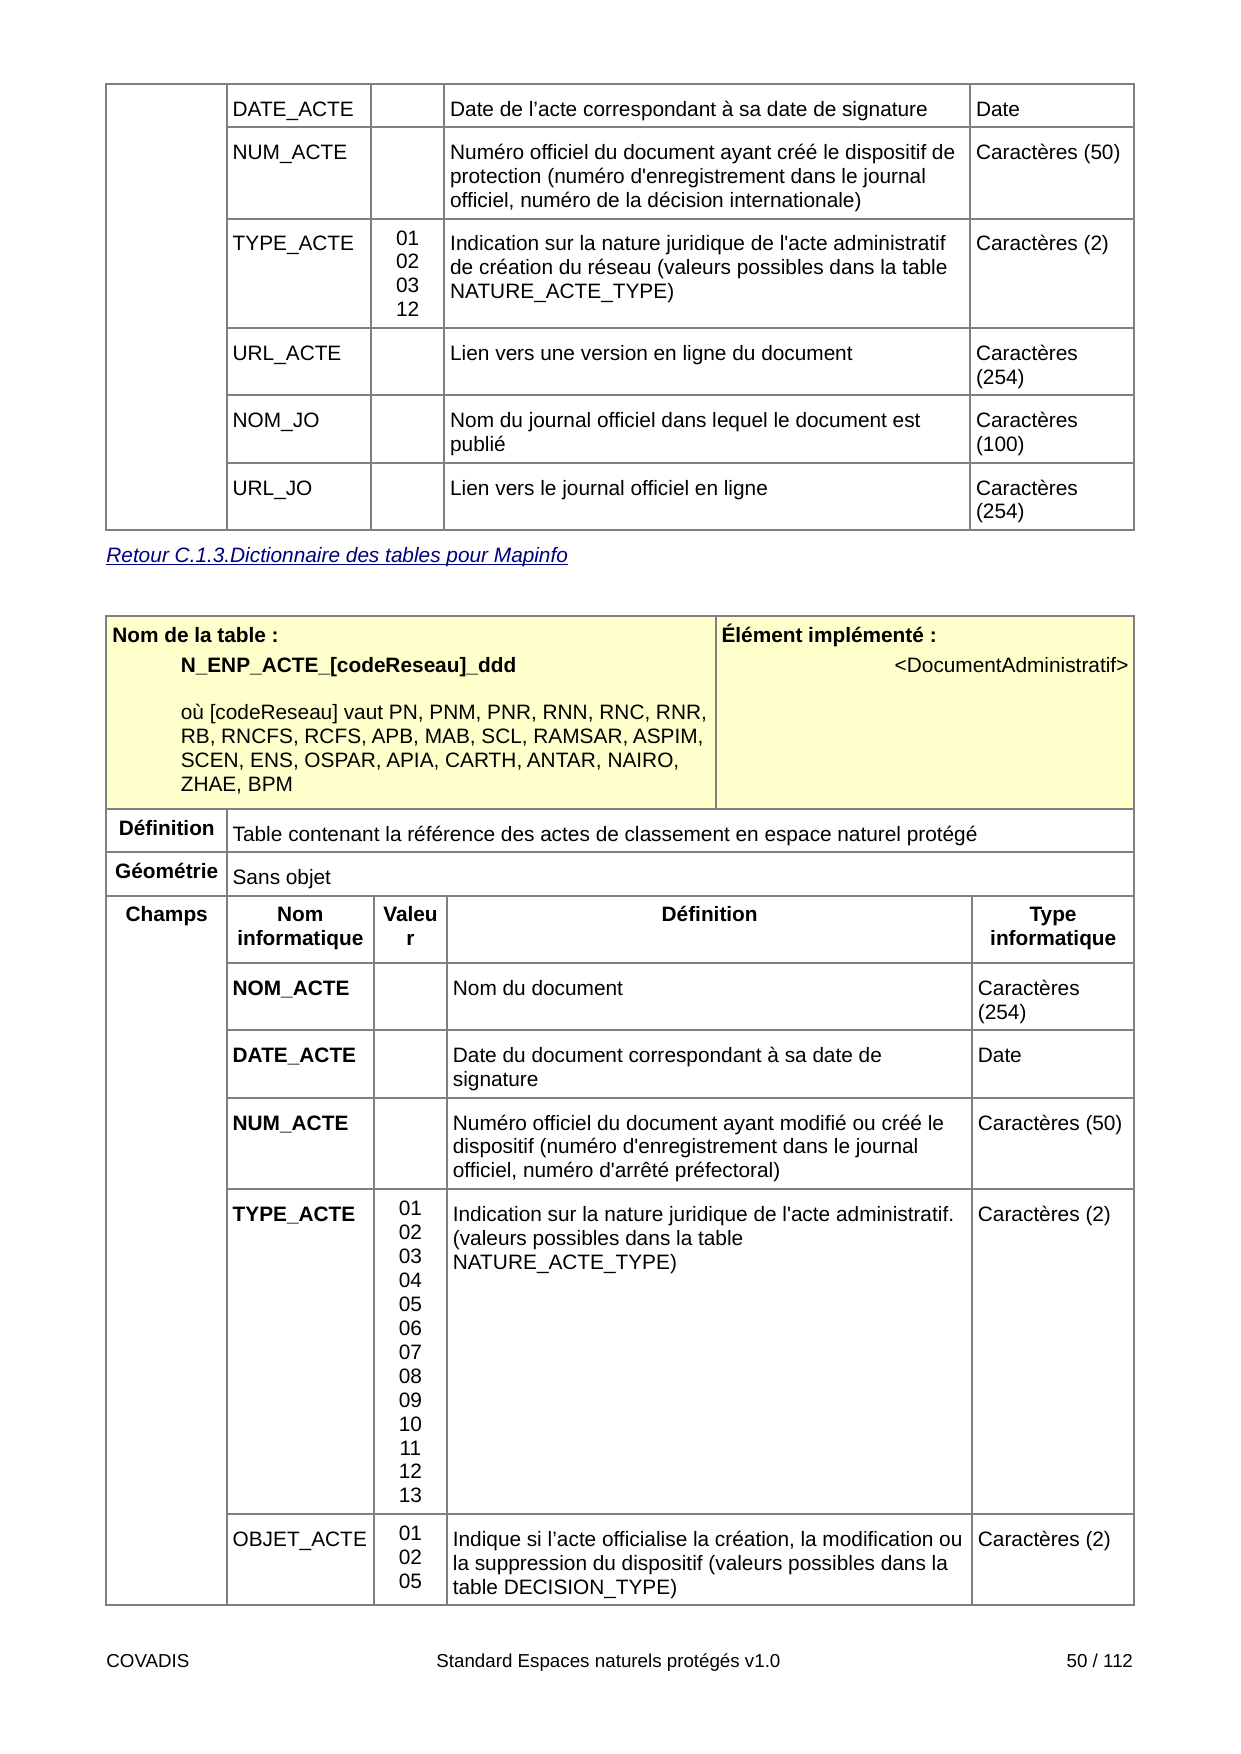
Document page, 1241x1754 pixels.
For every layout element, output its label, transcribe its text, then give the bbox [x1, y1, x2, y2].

table_cell TYPE_ACTE [228, 220, 370, 327]
table_cell [375, 1099, 446, 1188]
table_cell Caractères (50) [973, 1099, 1133, 1188]
table_cell Caractères (254) [971, 329, 1133, 394]
table_cell 01 02 05 [375, 1515, 446, 1604]
table_cell Indication sur la nature juridique de l'acte administratif de création du réseau (valeurs possibles dans la table NATURE_ACTE_TYPE) [445, 220, 969, 327]
table_cell DATE_ACTE [228, 85, 370, 126]
table_cell Nom informatique [228, 897, 373, 962]
table_cell [372, 85, 443, 126]
table_cell 01 02 03 04 05 06 07 08 09 10 11 12 13 [375, 1190, 446, 1513]
table_cell [372, 464, 443, 529]
table_cell Nom du document [448, 964, 971, 1029]
table_cell Valeur [375, 897, 446, 962]
table_cell URL_ACTE [228, 329, 370, 394]
table_cell NUM_ACTE [228, 1099, 373, 1188]
table_cell NOM_ACTE [228, 964, 373, 1029]
table_cell Sans objet [228, 853, 1133, 894]
table_cell Date de l’acte correspondant à sa date de signature [445, 85, 969, 126]
table_cell Lien vers le journal officiel en ligne [445, 464, 969, 529]
table_cell Champs [107, 897, 226, 1604]
table_cell Numéro officiel du document ayant modifié ou créé le dispositif (numéro d'enregistrement dans le journal officiel, numéro d'arrêté préfectoral) [448, 1099, 971, 1188]
table_cell Type informatique [973, 897, 1133, 962]
text Retour C.1.3.Dictionnaire des tables pour Mapinfo [106, 543, 1134, 567]
table_cell NUM_ACTE [228, 128, 370, 217]
table_cell [372, 396, 443, 462]
table_cell 01 02 03 12 [372, 220, 443, 327]
table_cell [375, 964, 446, 1029]
table_cell Définition [448, 897, 971, 962]
table_cell TYPE_ACTE [228, 1190, 373, 1513]
table_cell Caractères (50) [971, 128, 1133, 217]
table_cell NOM_JO [228, 396, 370, 462]
table_cell Géométrie [107, 853, 226, 894]
table_cell [375, 1031, 446, 1097]
table_cell Lien vers une version en ligne du document [445, 329, 969, 394]
table_cell DATE_ACTE [228, 1031, 373, 1097]
table_header Élément implémenté : <DocumentAdministratif> [717, 617, 1133, 808]
table_cell [107, 85, 226, 529]
table_cell Caractères (2) [973, 1515, 1133, 1604]
table_cell URL_JO [228, 464, 370, 529]
table_cell Indique si l’acte officialise la création, la modification ou la suppression du dispositif (valeurs possibles dans la table DECISION_TYPE) [448, 1515, 971, 1604]
table_cell Date du document correspondant à sa date de signature [448, 1031, 971, 1097]
table_cell Caractères (2) [971, 220, 1133, 327]
table_cell Table contenant la référence des actes de classement en espace naturel protégé [228, 810, 1133, 851]
table_cell Nom du journal officiel dans lequel le document est publié [445, 396, 969, 462]
table_cell Caractères (2) [973, 1190, 1133, 1513]
table_cell Caractères (254) [973, 964, 1133, 1029]
table_cell Date [971, 85, 1133, 126]
table_cell Définition [107, 810, 226, 851]
table_cell Numéro officiel du document ayant créé le dispositif de protection (numéro d'enregistrement dans le journal officiel, numéro de la décision internationale) [445, 128, 969, 217]
table_cell Caractères (100) [971, 396, 1133, 462]
table_header Nom de la table : N_ENP_ACTE_[codeReseau]_ddd où [codeReseau] vaut PN, PNM, PNR, RNN, RNC, RNR, RB, RNCFS, RCFS, APB, MAB, SCL, RAMSAR, ASPIM, SCEN, ENS, OSPAR, APIA, CARTH, ANTAR, NAIRO, ZHAE, BPM [107, 617, 715, 808]
table_cell [372, 128, 443, 217]
table_cell [372, 329, 443, 394]
table_cell Caractères (254) [971, 464, 1133, 529]
table_cell Indication sur la nature juridique de l'acte administratif. (valeurs possibles dans la table NATURE_ACTE_TYPE) [448, 1190, 971, 1513]
table_cell OBJET_ACTE [228, 1515, 373, 1604]
table_cell Date [973, 1031, 1133, 1097]
